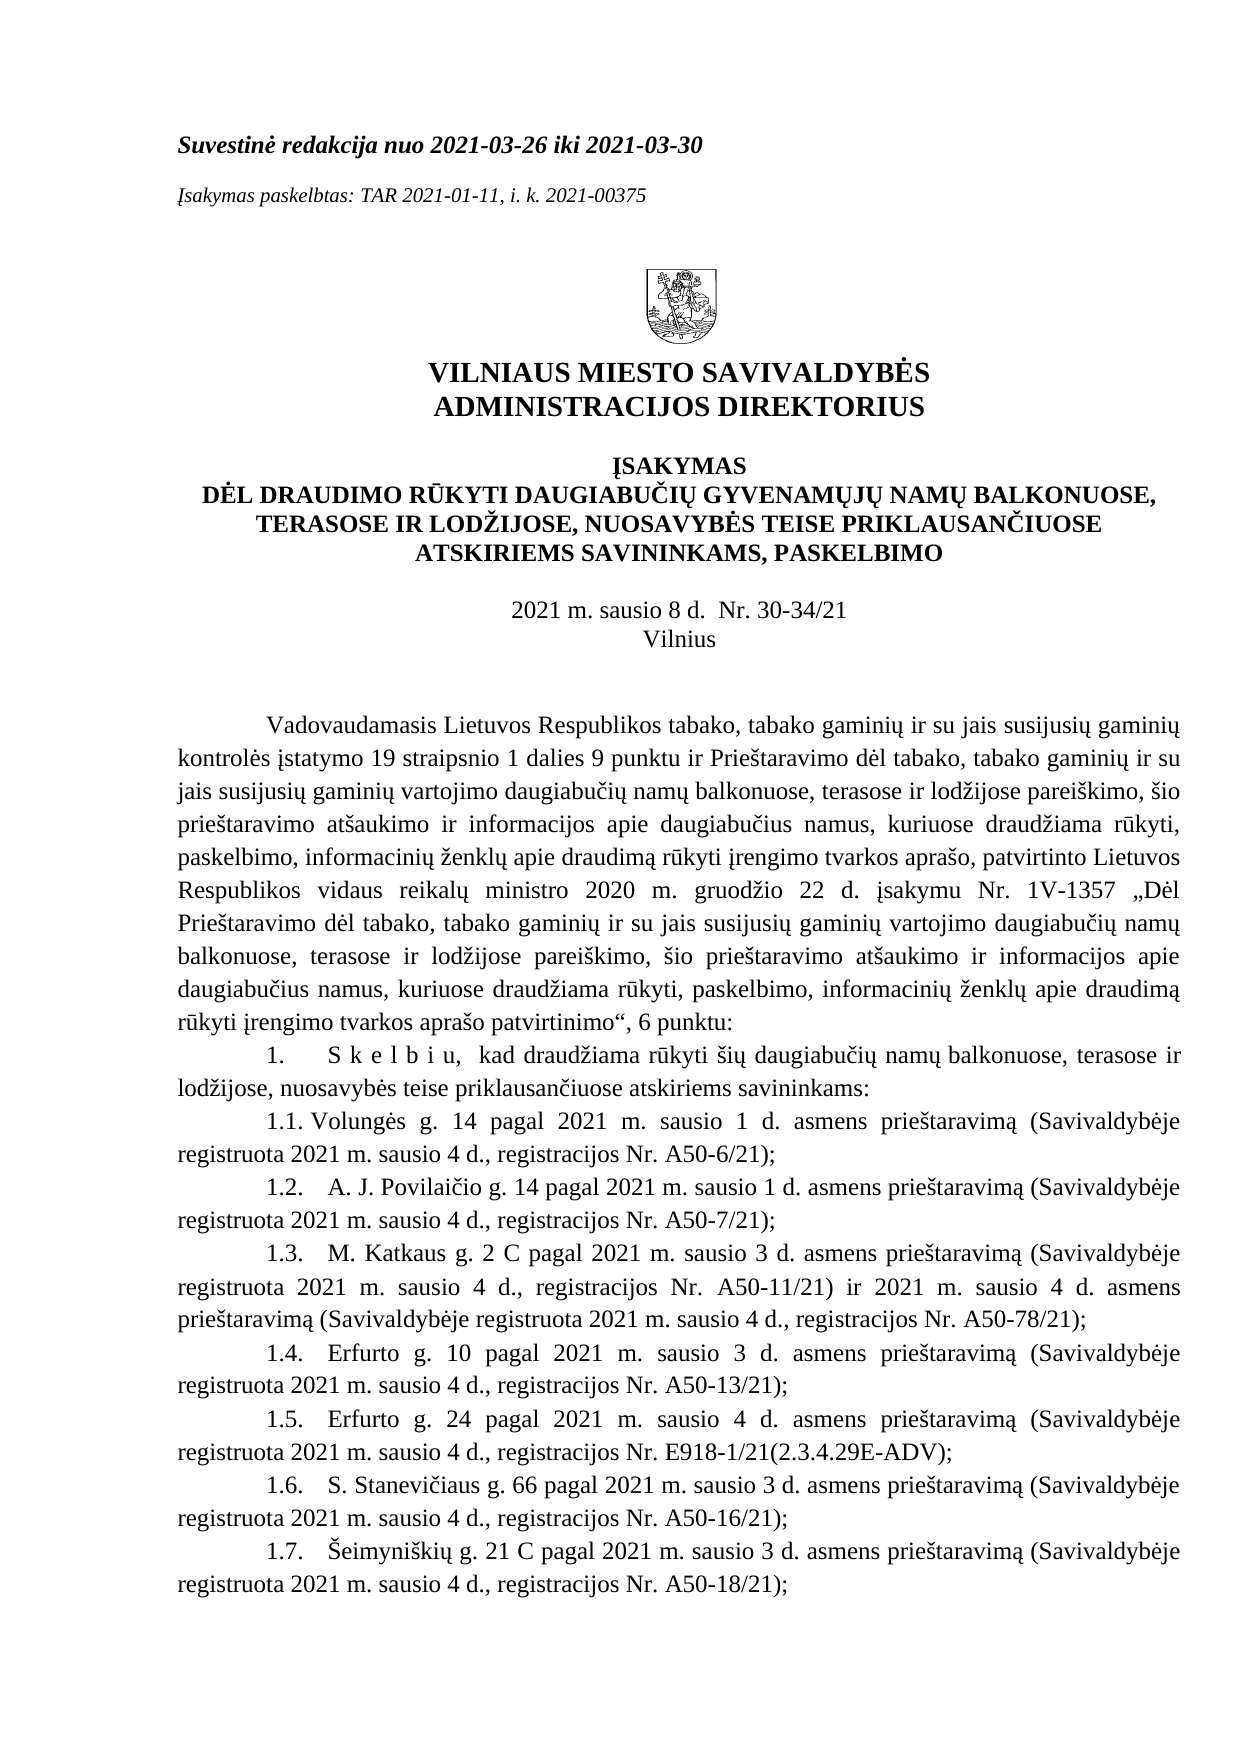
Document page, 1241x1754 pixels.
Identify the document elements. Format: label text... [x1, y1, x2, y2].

text 1.4. Erfurto g. 10 pagal 2021 m. sausio 3 d. asmens prieštaravimą (Savivaldybėje registruota 2021 m. sausio 4 d., registracijos Nr. A50-13/21); [177, 1338, 1181, 1399]
text Įsakymas paskelbtas: TAR 2021-01-11, i. k. 2021-00375 [177, 183, 1181, 207]
text 2021 m. sausio 8 d. Nr. 30-34/21 [177, 595, 1181, 624]
text 1.5. Erfurto g. 24 pagal 2021 m. sausio 4 d. asmens prieštaravimą (Savivaldybėje registruota 2021 m. sausio 4 d., registracijos Nr. E918-1/21(2.3.4.29E-ADV); [177, 1404, 1181, 1465]
text Vilnius [177, 624, 1181, 653]
text 1.3. M. Katkaus g. 2 C pagal 2021 m. sausio 3 d. asmens prieštaravimą (Savivaldybėje registruota 2021 m. sausio 4 d., registracijos Nr. A50-11/21) ir 2021 m. sausio 4 d. asmens prieštaravimą (Savivaldybėje registruota 2021 m. sausio 4 d., registracijos Nr. A50-78/21); [177, 1238, 1181, 1333]
text Vadovaudamasis Lietuvos Respublikos tabako, tabako gaminių ir su jais susijusių gaminių kontrolės įstatymo 19 straipsnio 1 dalies 9 punktu ir Prieštaravimo dėl tabako, tabako gaminių ir su jais susijusių gaminių vartojimo daugiabučių namų balkonuose, terasose ir lodžijose pareiškimo, šio prieštaravimo atšaukimo ir informacijos apie daugiabučius namus, kuriuose draudžiama rūkyti, paskelbimo, informacinių ženklų apie draudimą rūkyti įrengimo tvarkos aprašo, patvirtinto Lietuvos Respublikos vidaus reikalų ministro 2020 m. gruodžio 22 d. įsakymu Nr. 1V-1357 „Dėl Prieštaravimo dėl tabako, tabako gaminių ir su jais susijusių gaminių vartojimo daugiabučių namų balkonuose, terasose ir lodžijose pareiškimo, šio prieštaravimo atšaukimo ir informacijos apie daugiabučius namus, kuriuose draudžiama rūkyti, paskelbimo, informacinių ženklų apie draudimą rūkyti įrengimo tvarkos aprašo patvirtinimo“, 6 punktu: [177, 710, 1181, 1036]
text 1.7. Šeimyniškių g. 21 C pagal 2021 m. sausio 3 d. asmens prieštaravimą (Savivaldybėje registruota 2021 m. sausio 4 d., registracijos Nr. A50-18/21); [177, 1536, 1181, 1597]
text Suvestinė redakcija nuo 2021-03-26 iki 2021-03-30 [177, 131, 1181, 159]
text VILNIAUS MIESTO SAVIVALDYBĖS [177, 356, 1181, 389]
text DĖL DRAUDIMO RŪKYTI DAUGIABUČIŲ GYVENAMŲJŲ NAMŲ BALKONUOSE, TERASOSE IR LODŽIJOSE, NUOSAVYBĖS TEISE PRIKLAUSANČIUOSE ATSKIRIEMS SAVININKAMS, PASKELBIMO [177, 480, 1181, 566]
text 1. S k e l b i u, kad draudžiama rūkyti šių daugiabučių namų balkonuose, terasose ir lodžijose, nuosavybės teise priklausančiuose atskiriems savininkams: [177, 1040, 1181, 1102]
text ADMINISTRACIJOS DIREKTORIUS [177, 389, 1181, 423]
text ĮSAKYMAS [177, 451, 1181, 480]
text 1.1. Volungės g. 14 pagal 2021 m. sausio 1 d. asmens prieštaravimą (Savivaldybėje registruota 2021 m. sausio 4 d., registracijos Nr. A50-6/21); [177, 1106, 1181, 1168]
text 1.6. S. Stanevičiaus g. 66 pagal 2021 m. sausio 3 d. asmens prieštaravimą (Savivaldybėje registruota 2021 m. sausio 4 d., registracijos Nr. A50-16/21); [177, 1470, 1181, 1531]
text 1.2. A. J. Povilaičio g. 14 pagal 2021 m. sausio 1 d. asmens prieštaravimą (Savivaldybėje registruota 2021 m. sausio 4 d., registracijos Nr. A50-7/21); [177, 1172, 1181, 1234]
